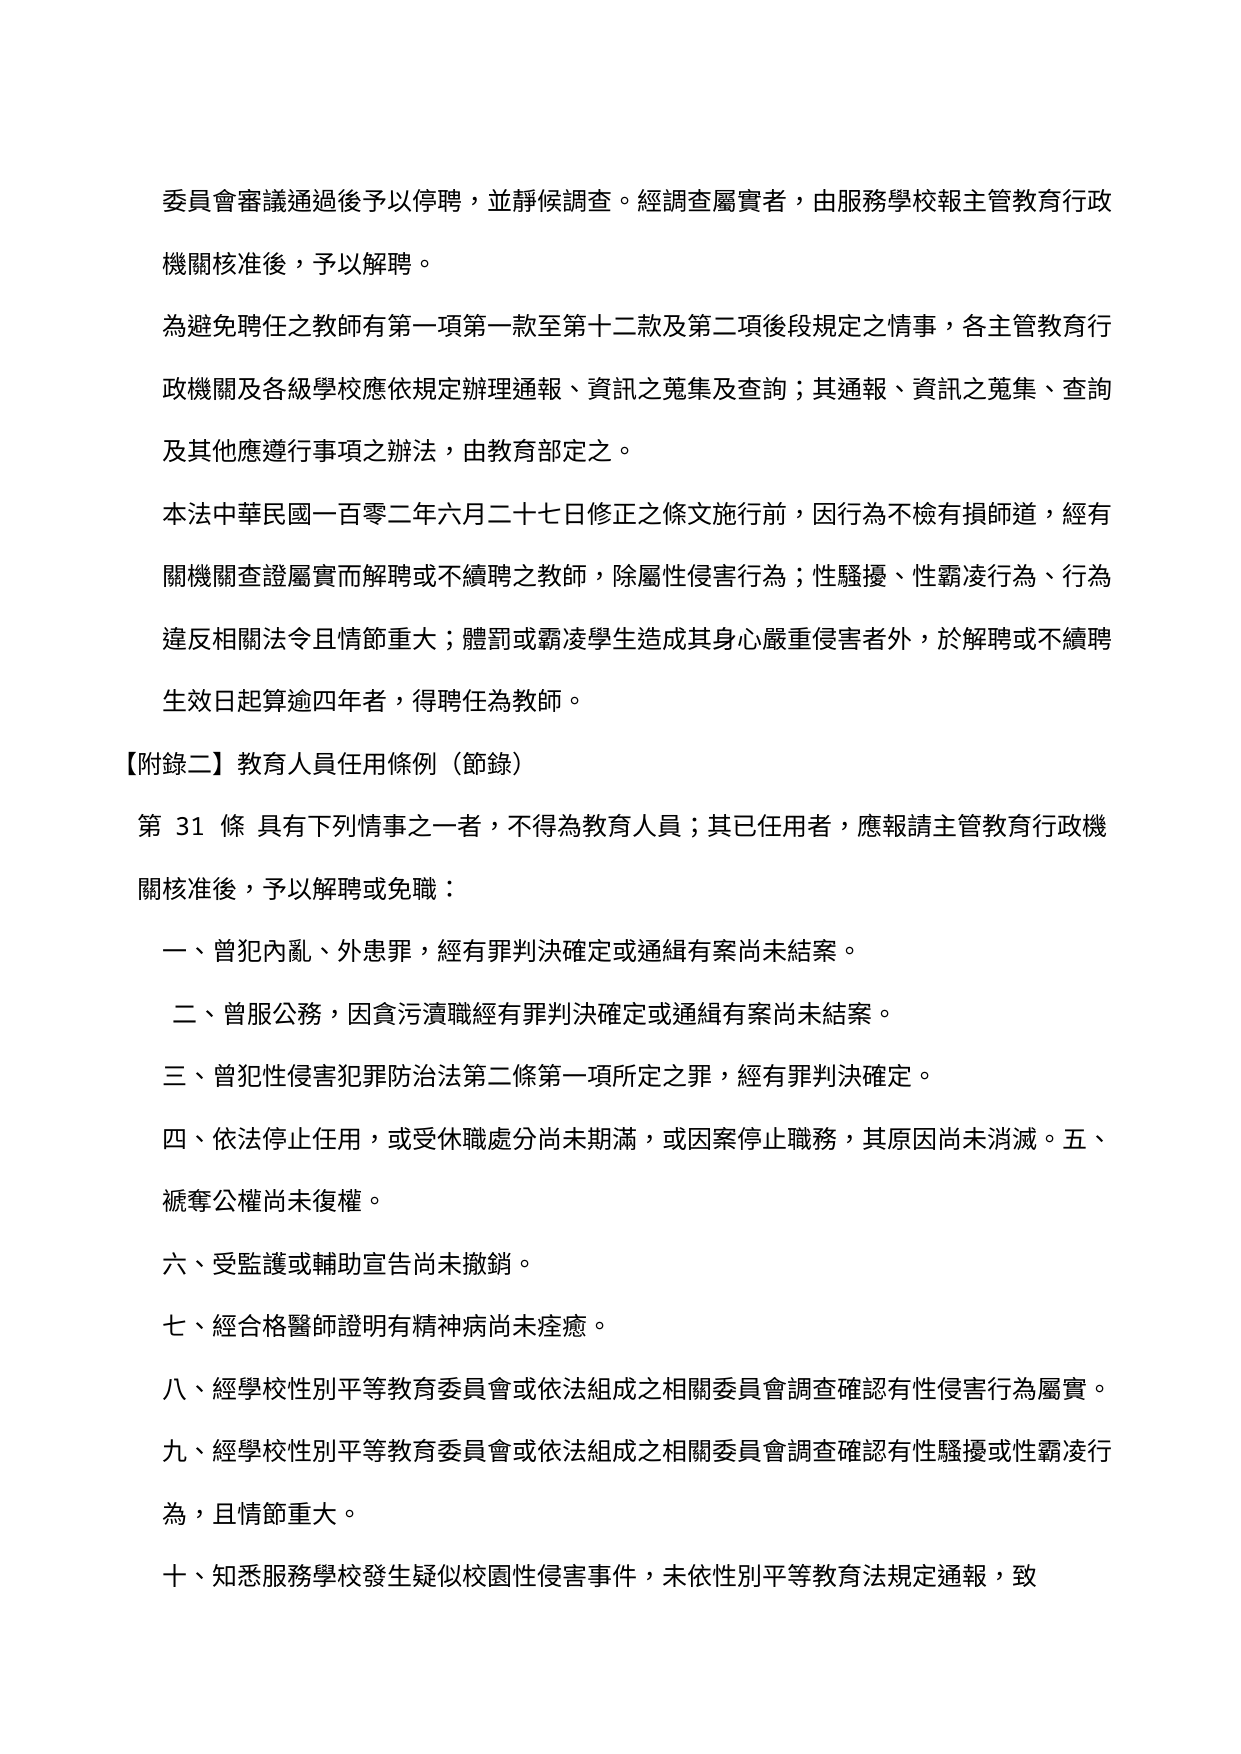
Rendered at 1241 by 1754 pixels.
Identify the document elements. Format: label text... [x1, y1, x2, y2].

text 第 31 條 具有下列情事之一者，不得為教育人員；其已任用者，應報請主管教育行政機關核准後，予以解聘或免職： [137, 783, 1128, 908]
text 三、曾犯性侵害犯罪防治法第二條第一項所定之罪，經有罪判決確定。 [162, 1033, 1128, 1096]
text 委員會審議通過後予以停聘，並靜候調查。經調查屬實者，由服務學校報主管教育行政機關核准後，予以解聘。 [162, 158, 1128, 283]
text 八、經學校性別平等教育委員會或依法組成之相關委員會調查確認有性侵害行為屬實。 [162, 1346, 1128, 1408]
text 六、受監護或輔助宣告尚未撤銷。 [162, 1221, 1128, 1283]
text 二、曾服公務，因貪污瀆職經有罪判決確定或通緝有案尚未結案。 [112, 971, 1128, 1033]
text 九、經學校性別平等教育委員會或依法組成之相關委員會調查確認有性騷擾或性霸凌行為，且情節重大。 [162, 1408, 1128, 1533]
text 十、知悉服務學校發生疑似校園性侵害事件，未依性別平等教育法規定通報，致 [162, 1533, 1128, 1596]
text 為避免聘任之教師有第一項第一款至第十二款及第二項後段規定之情事，各主管教育行政機關及各級學校應依規定辦理通報、資訊之蒐集及查詢；其通報、資訊之蒐集、查詢及其他應遵行事項之辦法，由教育部定之。 [162, 283, 1128, 471]
text 七、經合格醫師證明有精神病尚未痊癒。 [162, 1283, 1128, 1346]
text 【附錄二】教育人員任用條例（節錄） [112, 721, 1128, 783]
text 四、依法停止任用，或受休職處分尚未期滿，或因案停止職務，其原因尚未消滅。五、褫奪公權尚未復權。 [162, 1096, 1128, 1221]
text 一、曾犯內亂、外患罪，經有罪判決確定或通緝有案尚未結案。 [162, 908, 1128, 971]
text 本法中華民國一百零二年六月二十七日修正之條文施行前，因行為不檢有損師道，經有關機關查證屬實而解聘或不續聘之教師，除屬性侵害行為；性騷擾、性霸凌行為、行為違反相關法令且情節重大；體罰或霸凌學生造成其身心嚴重侵害者外，於解聘或不續聘生效日起算逾四年者，得聘任為教師。 [162, 471, 1128, 721]
